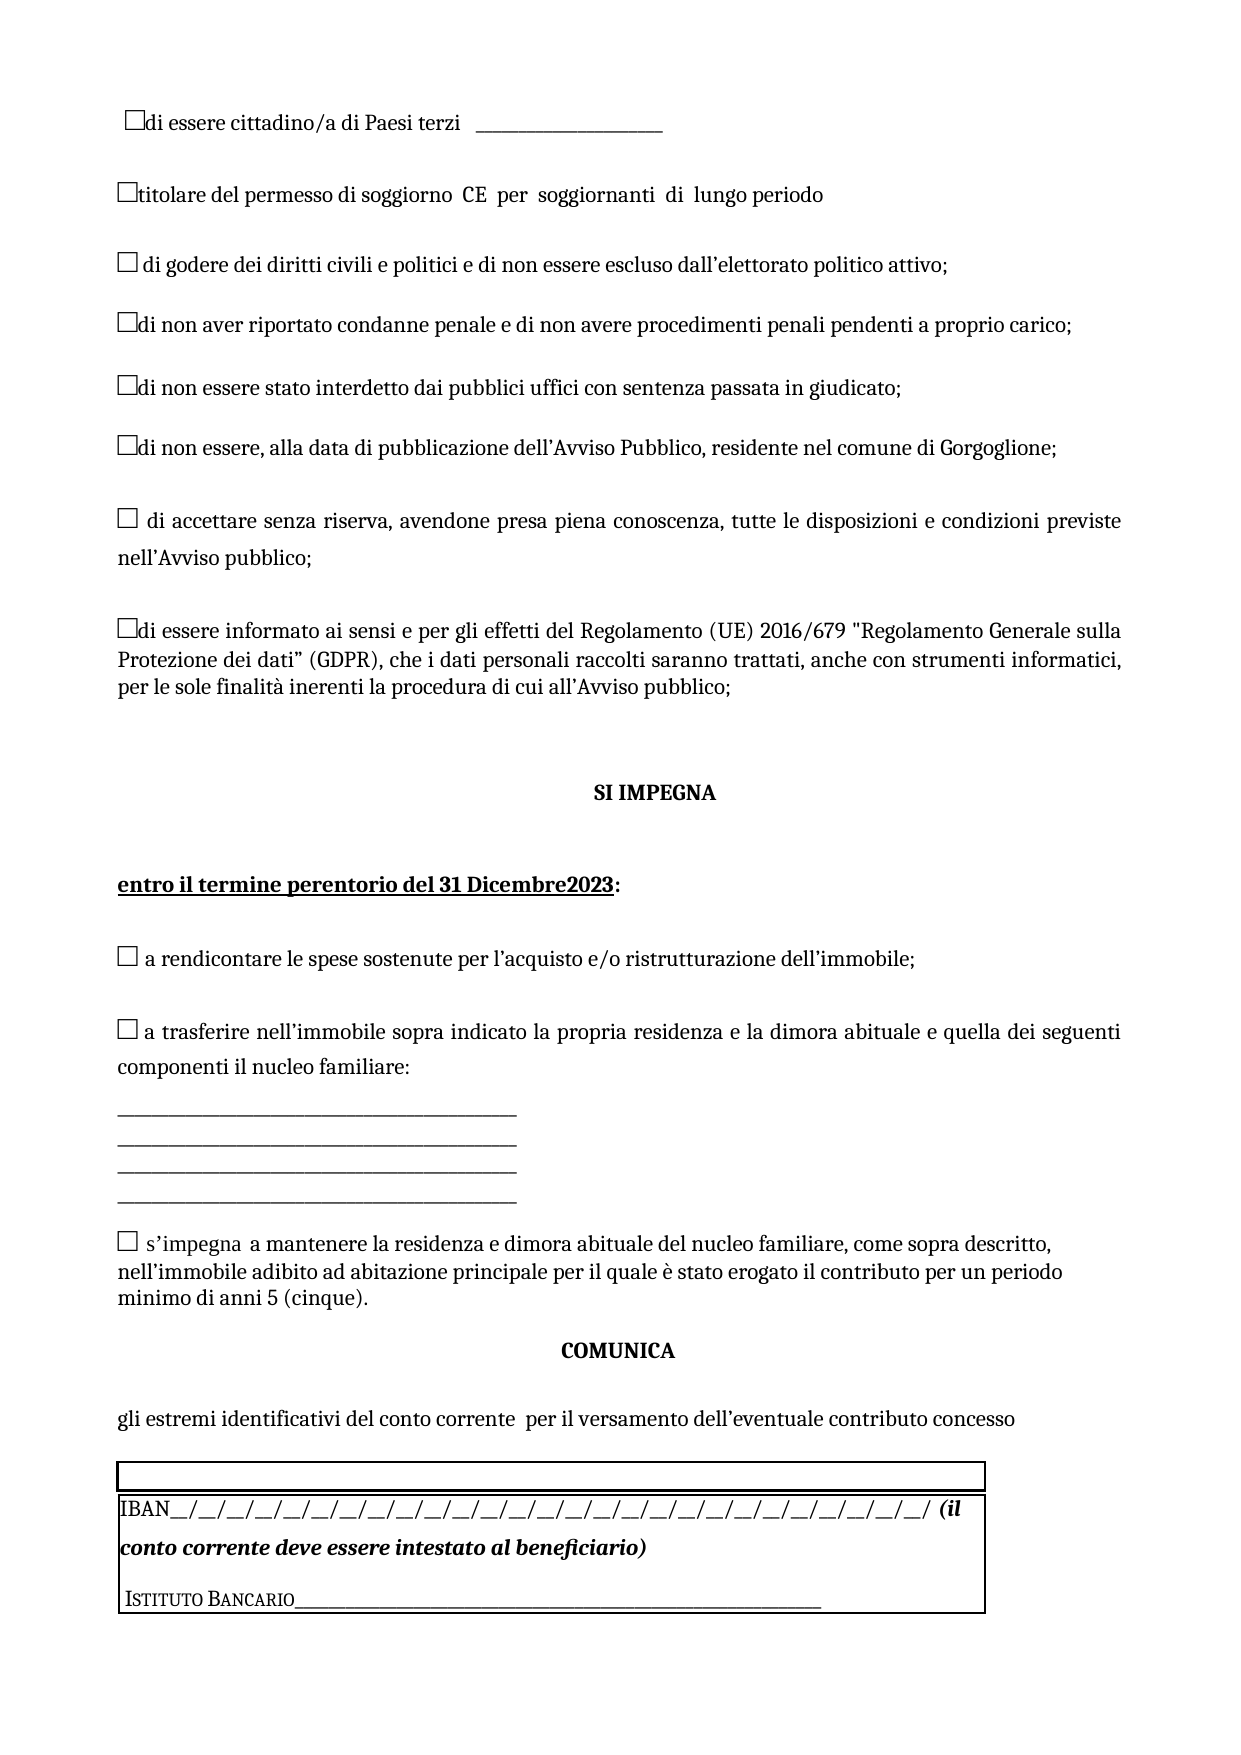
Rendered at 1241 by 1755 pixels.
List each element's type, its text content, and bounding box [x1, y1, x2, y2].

text □ a trasferire nell’immobile sopra indicato la propria residenza e la dimora abituale e quella dei seguenti componenti il nucleo familiare: [117, 1008, 1123, 1080]
text □ di accettare senza riserva, avendone presa piena conoscenza, tutte le disposizioni e condizioni previste nell’Avviso pubblico; [117, 498, 1123, 571]
subtitle SI IMPEGNA [187, 780, 1128, 806]
text □di essere cittadino/a di Paesi terzi ______________________ [117, 99, 1123, 139]
text □di non essere, alla data di pubblicazione dell’Avviso Pubblico, residente nel comune di Gorgoglione; [117, 425, 1124, 463]
text □ s’impegna a mantenere la residenza e dimora abituale del nucleo familiare, come sopra descritto, nell’immobile adibito ad abitazione principale per il quale è stato erogato il contributo per un periodo minimo di anni 5 (cinque). [117, 1221, 1128, 1311]
text entro il termine perentorio del 31 Dicembre2023: [117, 872, 1124, 898]
text _______________________________________________ [117, 1181, 1123, 1207]
subtitle COMUNICA [187, 1337, 1054, 1364]
text □di essere informato ai sensi e per gli effetti del Regolamento (UE) 2016/679 "Regolamento Generale sulla Protezione dei dati” (GDPR), che i dati personali raccolti saranno trattati, anche con strumenti informatici, per le sole finalità inerenti la procedura di cui all’Avviso pubblico; [117, 608, 1123, 700]
text □ di godere dei diritti civili e politici e di non essere escluso dall’elettorato politico attivo; [117, 241, 1123, 279]
text □di non aver riportato condanne penale e di non avere procedimenti penali pendenti a proprio carico; [117, 302, 1123, 340]
text ISTITUTO BANCARIO______________________________________________________________ [120, 1583, 984, 1612]
text gli estremi identificativi del conto corrente per il versamento dell’eventuale contributo concesso [117, 1406, 1123, 1432]
text _______________________________________________ [117, 1094, 1123, 1120]
text □di non essere stato interdetto dai pubblici uffici con sentenza passata in giudicato; [117, 364, 1123, 402]
text □ a rendicontare le spese sostenute per l’acquisto e/o ristrutturazione dell’immobile; [117, 935, 1123, 975]
text _______________________________________________ [117, 1151, 1123, 1178]
text _______________________________________________ [117, 1124, 1123, 1150]
text □titolare del permesso di soggiorno CE per soggiornanti di lungo periodo [117, 171, 1123, 209]
text IBAN__/__/__/__/__/__/__/__/__/__/__/__/__/__/__/__/__/__/__/__/__/__/__/__/__/__/__/ (il conto corrente deve essere intestato al beneficiario) [120, 1496, 984, 1561]
